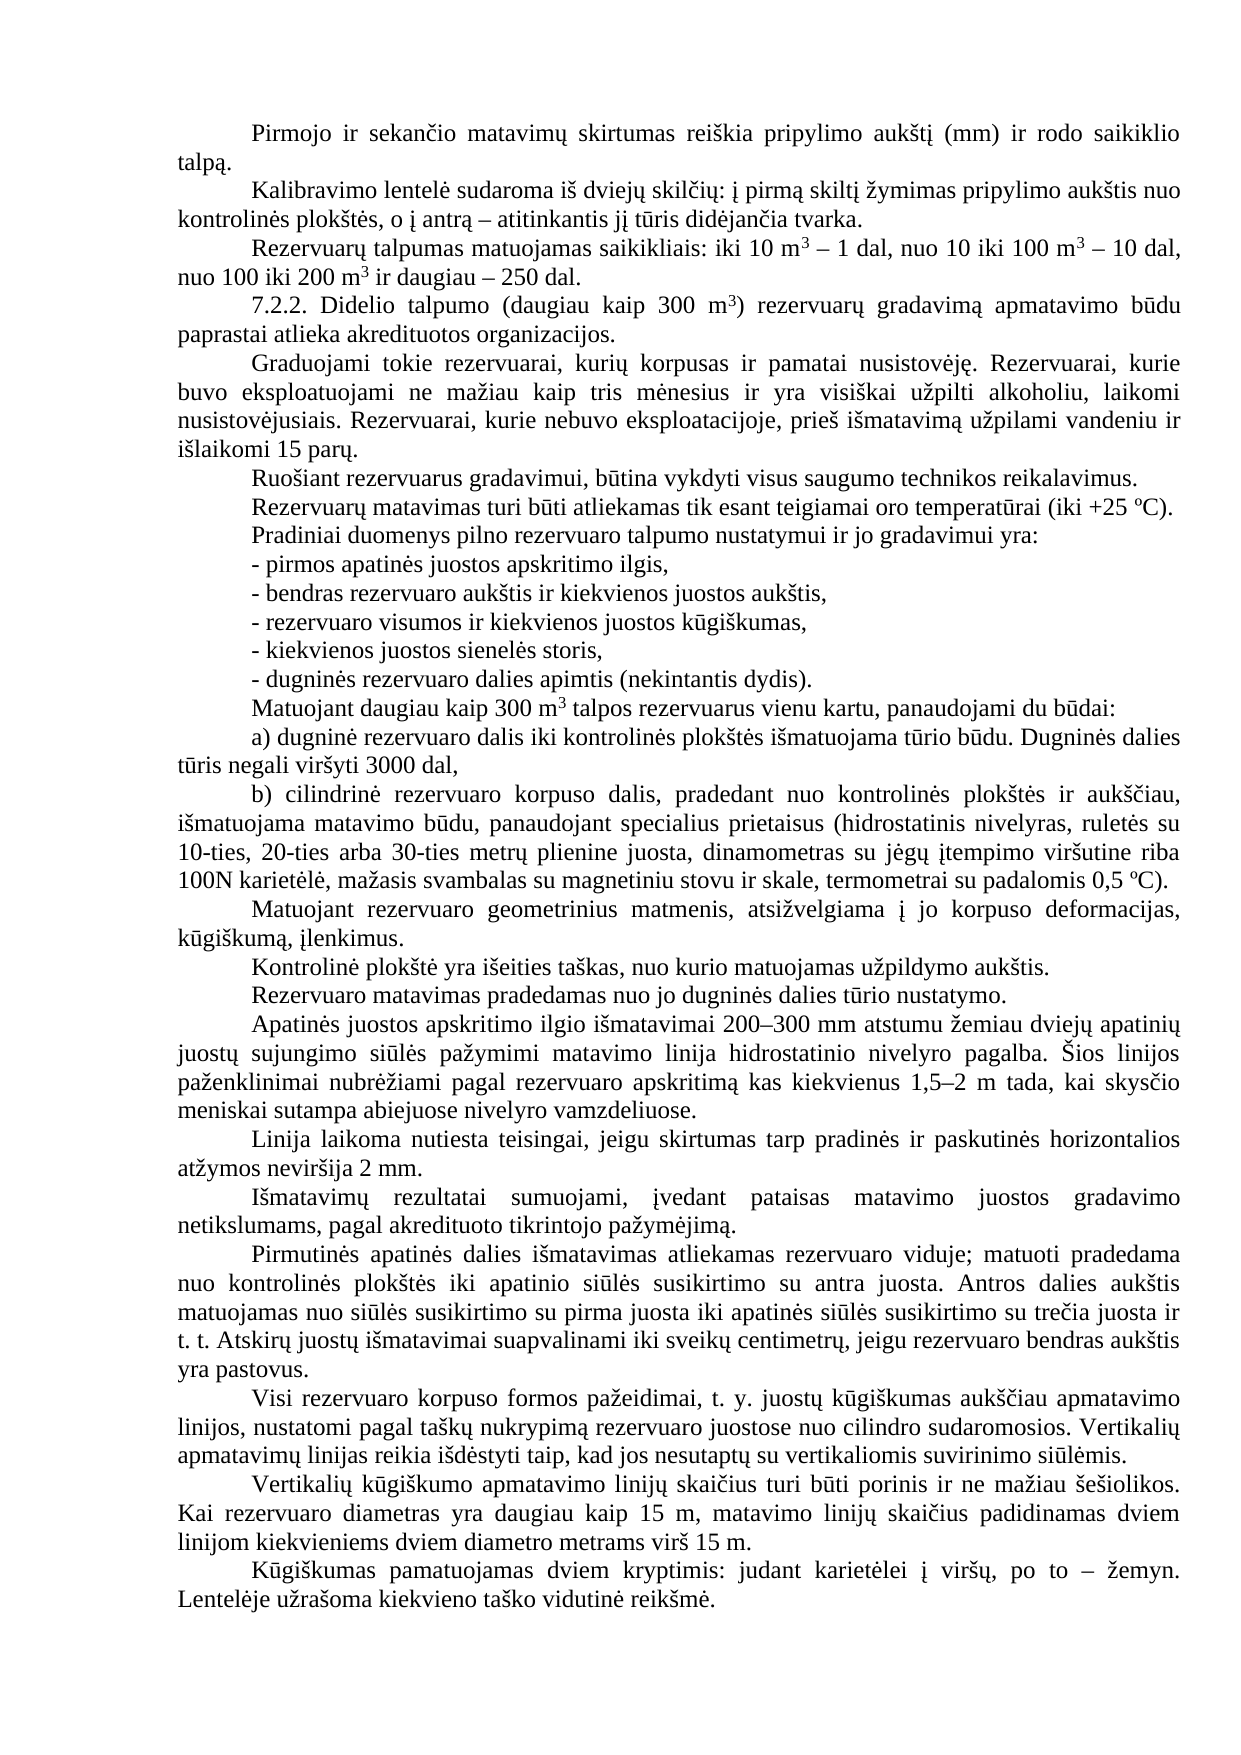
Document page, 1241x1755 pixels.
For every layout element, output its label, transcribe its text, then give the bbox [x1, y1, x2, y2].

text Visi rezervuaro korpuso formos pažeidimai, t. y. juostų kūgiškumas aukščiau apmatavimo linijos, nustatomi pagal taškų nukrypimą rezervuaro juostose nuo cilindro sudaromosios. Vertikalių apmatavimų linijas reikia išdėstyti taip, kad jos nesutaptų su vertikaliomis suvirinimo siūlėmis. [177, 1383, 1181, 1469]
text Linija laikoma nutiesta teisingai, jeigu skirtumas tarp pradinės ir paskutinės horizontalios atžymos neviršija 2 mm. [177, 1124, 1181, 1182]
text - bendras rezervuaro aukštis ir kiekvienos juostos aukštis, [177, 578, 1181, 607]
text Pradiniai duomenys pilno rezervuaro talpumo nustatymui ir jo gradavimui yra: [177, 521, 1181, 549]
text - dugninės rezervuaro dalies apimtis (nekintantis dydis). [177, 664, 1181, 693]
text Rezervuarų talpumas matuojamas saikikliais: iki 10 m3 – 1 dal, nuo 10 iki 100 m3 – 10 dal, nuo 100 iki 200 m3 ir daugiau – 250 dal. [177, 233, 1181, 291]
text Kalibravimo lentelė sudaroma iš dviejų skilčių: į pirmą skiltį žymimas pripylimo aukštis nuo kontrolinės plokštės, o į antrą – atitinkantis jį tūris didėjančia tvarka. [177, 176, 1181, 233]
text Išmatavimų rezultatai sumuojami, įvedant pataisas matavimo juostos gradavimo netikslumams, pagal akredituoto tikrintojo pažymėjimą. [177, 1182, 1181, 1239]
text Pirmojo ir sekančio matavimų skirtumas reiškia pripylimo aukštį (mm) ir rodo saikiklio talpą. [177, 118, 1181, 176]
text - rezervuaro visumos ir kiekvienos juostos kūgiškumas, [177, 607, 1181, 636]
text Kontrolinė plokštė yra išeities taškas, nuo kurio matuojamas užpildymo aukštis. [177, 952, 1181, 981]
text Pirmutinės apatinės dalies išmatavimas atliekamas rezervuaro viduje; matuoti pradedama nuo kontrolinės plokštės iki apatinio siūlės susikirtimo su antra juosta. Antros dalies aukštis matuojamas nuo siūlės susikirtimo su pirma juosta iki apatinės siūlės susikirtimo su trečia juosta ir t. t. Atskirų juostų išmatavimai suapvalinami iki sveikų centimetrų, jeigu rezervuaro bendras aukštis yra pastovus. [177, 1239, 1181, 1383]
text Matuojant rezervuaro geometrinius matmenis, atsižvelgiama į jo korpuso deformacijas, kūgiškumą, įlenkimus. [177, 894, 1181, 952]
text b) cilindrinė rezervuaro korpuso dalis, pradedant nuo kontrolinės plokštės ir aukščiau, išmatuojama matavimo būdu, panaudojant specialius prietaisus (hidrostatinis nivelyras, ruletės su 10-ties, 20-ties arba 30-ties metrų plienine juosta, dinamometras su jėgų įtempimo viršutine riba 100N karietėlė, mažasis svambalas su magnetiniu stovu ir skale, termometrai su padalomis 0,5 ºC). [177, 779, 1181, 894]
text Ruošiant rezervuarus gradavimui, būtina vykdyti visus saugumo technikos reikalavimus. [177, 463, 1181, 492]
text Rezervuarų matavimas turi būti atliekamas tik esant teigiamai oro temperatūrai (iki +25 ºC). [177, 492, 1181, 521]
text 7.2.2. Didelio talpumo (daugiau kaip 300 m3) rezervuarų gradavimą apmatavimo būdu paprastai atlieka akredituotos organizacijos. [177, 291, 1181, 348]
text - kiekvienos juostos sienelės storis, [177, 636, 1181, 664]
text - pirmos apatinės juostos apskritimo ilgis, [177, 549, 1181, 578]
text Graduojami tokie rezervuarai, kurių korpusas ir pamatai nusistovėję. Rezervuarai, kurie buvo eksploatuojami ne mažiau kaip tris mėnesius ir yra visiškai užpilti alkoholiu, laikomi nusistovėjusiais. Rezervuarai, kurie nebuvo eksploatacijoje, prieš išmatavimą užpilami vandeniu ir išlaikomi 15 parų. [177, 348, 1181, 463]
text Matuojant daugiau kaip 300 m3 talpos rezervuarus vienu kartu, panaudojami du būdai: [177, 693, 1181, 722]
text Apatinės juostos apskritimo ilgio išmatavimai 200–300 mm atstumu žemiau dviejų apatinių juostų sujungimo siūlės pažymimi matavimo linija hidrostatinio nivelyro pagalba. Šios linijos paženklinimai nubrėžiami pagal rezervuaro apskritimą kas kiekvienus 1,5–2 m tada, kai skysčio meniskai sutampa abiejuose nivelyro vamzdeliuose. [177, 1009, 1181, 1124]
text Kūgiškumas pamatuojamas dviem kryptimis: judant karietėlei į viršų, po to – žemyn. Lentelėje užrašoma kiekvieno taško vidutinė reikšmė. [177, 1556, 1181, 1613]
text a) dugninė rezervuaro dalis iki kontrolinės plokštės išmatuojama tūrio būdu. Dugninės dalies tūris negali viršyti 3000 dal, [177, 722, 1181, 779]
text Rezervuaro matavimas pradedamas nuo jo dugninės dalies tūrio nustatymo. [177, 981, 1181, 1009]
text Vertikalių kūgiškumo apmatavimo linijų skaičius turi būti porinis ir ne mažiau šešiolikos. Kai rezervuaro diametras yra daugiau kaip 15 m, matavimo linijų skaičius padidinamas dviem linijom kiekvieniems dviem diametro metrams virš 15 m. [177, 1469, 1181, 1556]
